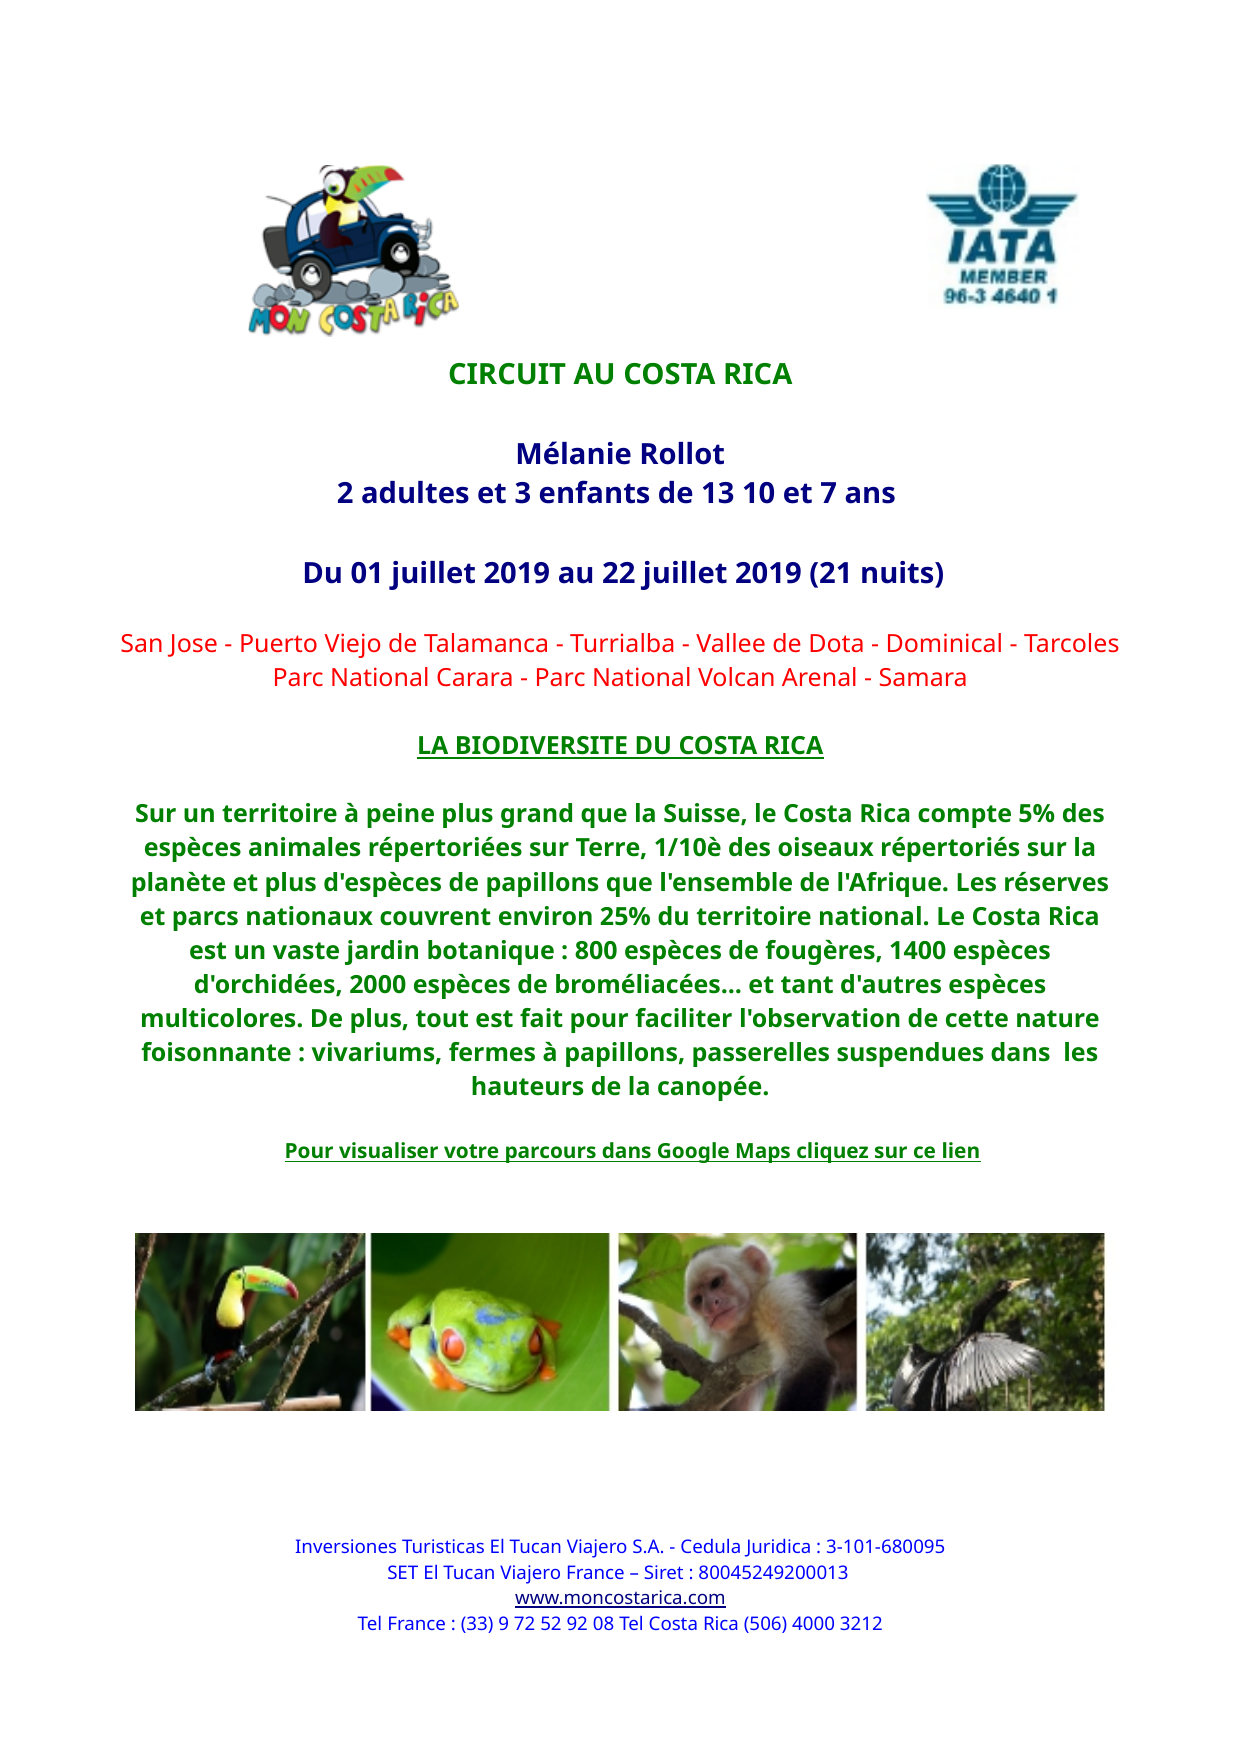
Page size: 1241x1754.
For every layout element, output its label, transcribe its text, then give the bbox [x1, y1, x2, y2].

text Sur un territoire à peine plus grand que la Suisse, le Costa Rica compte 5% des espèces animales répertoriées sur Terre, 1/10è des oiseaux répertoriés sur la planète et plus d'espèces de papillons que l'ensemble de l'Afrique. Les réserves et parcs nationaux couvrent environ 25% du territoire national. Le Costa Rica est un vaste jardin botanique : 800 espèces de fougères, 1400 espèces d'orchidées, 2000 espèces de broméliacées... et tant d'autres espèces multicolores. De plus, tout est fait pour faciliter l'observation de cette nature foisonnante : vivariums, fermes à papillons, passerelles suspendues dans les hauteurs de la canopée. [118, 796, 1122, 1103]
picture [248, 165, 460, 337]
table_header [620, 118, 1122, 353]
text Pour visualiser votre parcours dans Google Maps cliquez sur ce lien [118, 1137, 1146, 1165]
text Mélanie Rollot [118, 433, 1122, 473]
text Du 01 juillet 2019 au 22 juillet 2019 (21 nuits) [118, 552, 1122, 592]
text CIRCUIT AU COSTA RICA [118, 353, 1122, 393]
text LA BIODIVERSITE DU COSTA RICA [118, 728, 1122, 762]
text San Jose - Puerto Viejo de Talamanca - Turrialba - Vallee de Dota - Dominical - Tarcoles Parc National Carara - Parc National Volcan Arenal - Samara [118, 626, 1122, 694]
picture [135, 1233, 1116, 1411]
table_header [118, 118, 620, 353]
picture [926, 164, 1080, 309]
text 2 adultes et 3 enfants de 13 10 et 7 ans [118, 473, 1122, 512]
